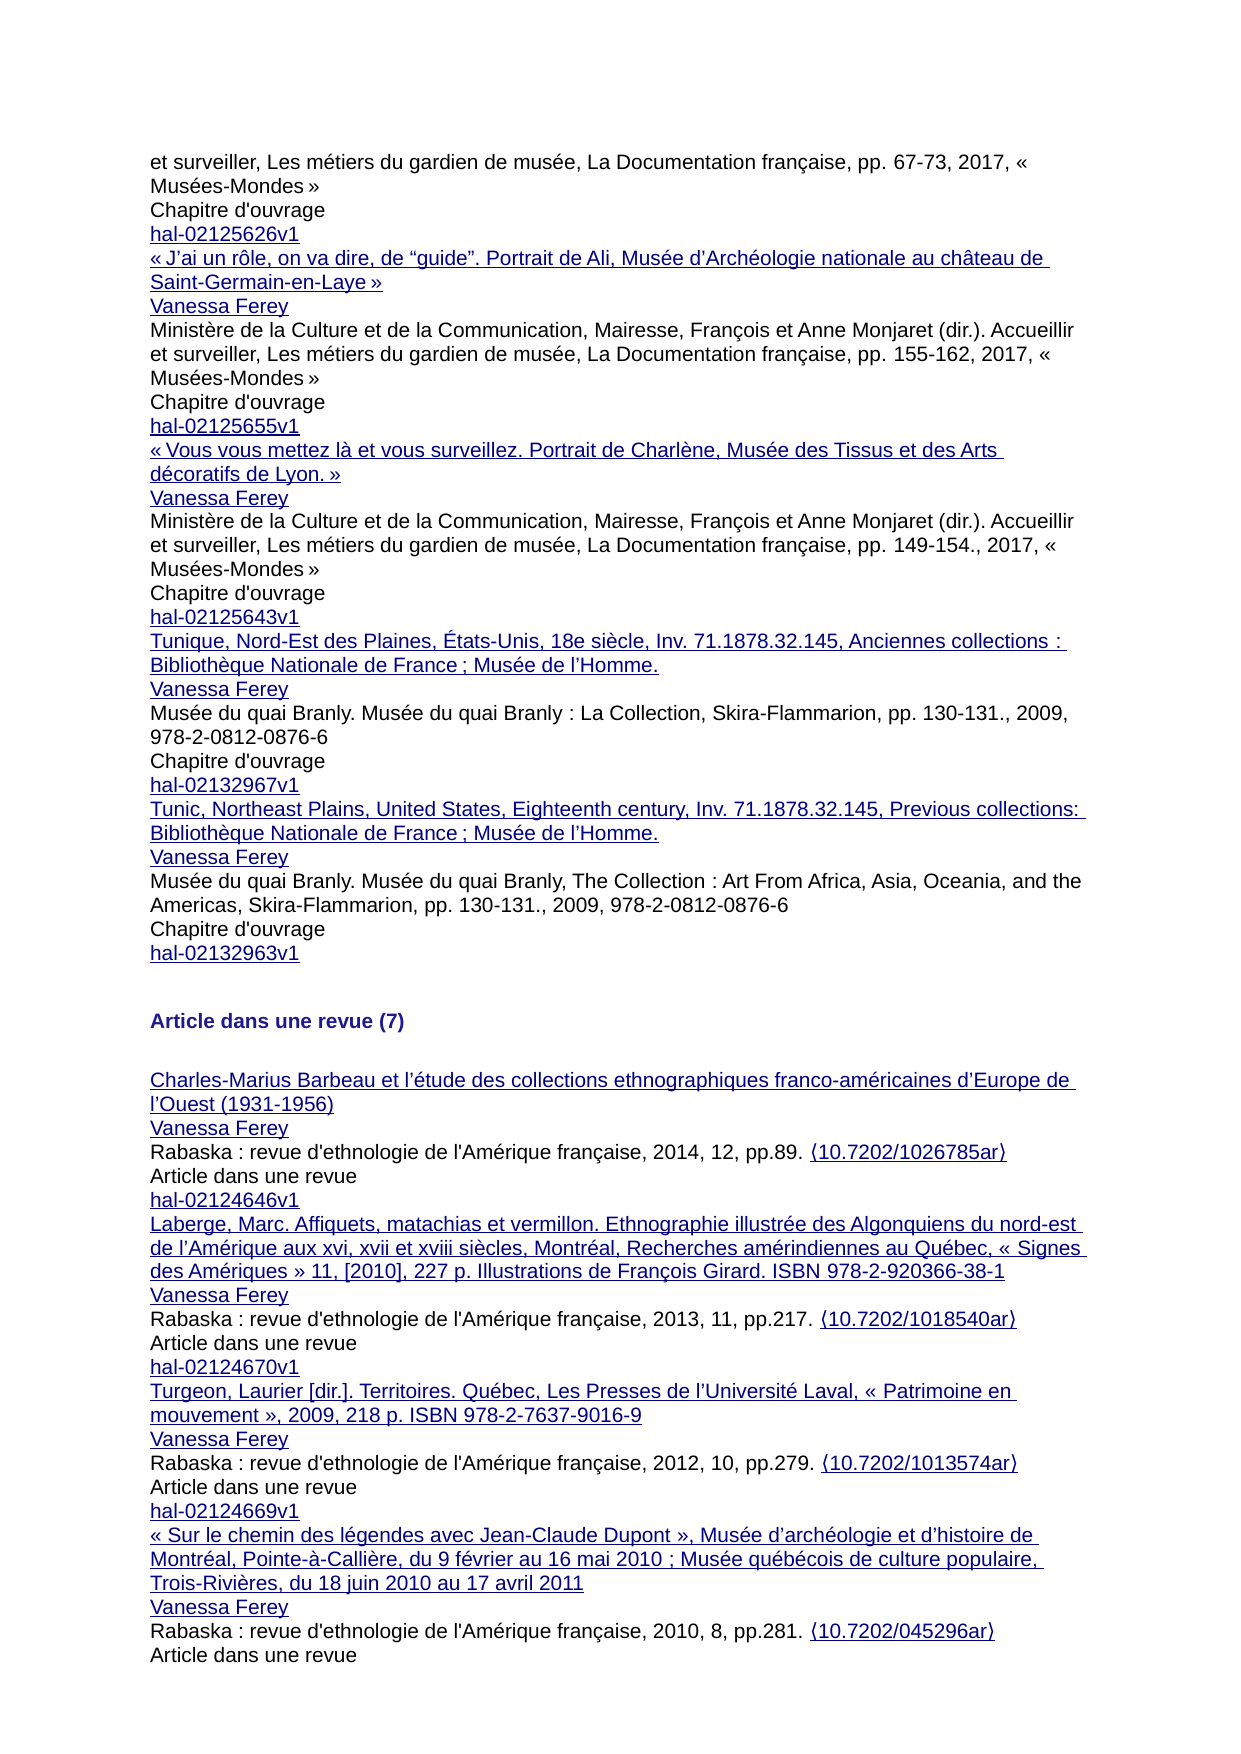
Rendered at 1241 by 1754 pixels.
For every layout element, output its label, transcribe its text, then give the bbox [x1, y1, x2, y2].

table_cell Laberge, Marc. Affiquets, matachias et vermillon. Ethnographie illustrée des Algonquiens du nord-est de l’Amérique aux xvi, xvii et xviii siècles, Montréal, Recherches amérindiennes au Québec, « Signes des Amériques » 11, [2010], 227 p. Illustrations de François Girard. ISBN 978-2-920366-38-1 Vanessa Ferey Rabaska : revue d'ethnologie de l'Amérique française, 2013, 11, pp.217. ⟨10.7202/1018540ar⟩ Article dans une revue hal-02124670v1 [150, 1211, 1090, 1379]
table_cell Tunique, Nord-Est des Plaines, États-Unis, 18e siècle, Inv. 71.1878.32.145, Anciennes collections : Bibliothèque Nationale de France ; Musée de l’Homme. Vanessa Ferey Musée du quai Branly. Musée du quai Branly : La Collection, Skira-Flammarion, pp. 130-131., 2009, 978-2-0812-0876-6 Chapitre d'ouvrage hal-02132967v1 [150, 629, 1090, 797]
table_cell Tunic, Northeast Plains, United States, Eighteenth century, Inv. 71.1878.32.145, Previous collections: Bibliothèque Nationale de France ; Musée de l’Homme. Vanessa Ferey Musée du quai Branly. Musée du quai Branly, The Collection : Art From Africa, Asia, Oceania, and the Americas, Skira-Flammarion, pp. 130-131., 2009, 978-2-0812-0876-6 Chapitre d'ouvrage hal-02132963v1 [150, 797, 1090, 964]
table_cell « J’ai un rôle, on va dire, de “guide”. Portrait de Ali, Musée d’Archéologie nationale au château de Saint-Germain-en-Laye » Vanessa Ferey Ministère de la Culture et de la Communication, Mairesse, François et Anne Monjaret (dir.). Accueillir et surveiller, Les métiers du gardien de musée, La Documentation française, pp. 155-162, 2017, « Musées-Mondes » Chapitre d'ouvrage hal-02125655v1 [150, 246, 1090, 437]
table_cell « Sur le chemin des légendes avec Jean-Claude Dupont », Musée d’archéologie et d’histoire de Montréal, Pointe-à-Callière, du 9 février au 16 mai 2010 ; Musée québécois de culture populaire, Trois-Rivières, du 18 juin 2010 au 17 avril 2011 Vanessa Ferey Rabaska : revue d'ethnologie de l'Amérique française, 2010, 8, pp.281. ⟨10.7202/045296ar⟩ Article dans une revue [150, 1523, 1090, 1667]
table_header Charles-Marius Barbeau et l’étude des collections ethnographiques franco-américaines d’Europe de l’Ouest (1931-1956) Vanessa Ferey Rabaska : revue d'ethnologie de l'Amérique française, 2014, 12, pp.89. ⟨10.7202/1026785ar⟩ Article dans une revue hal-02124646v1 [150, 1068, 1090, 1211]
table_cell « La belle vie. Moi, ce serait plutôt la vie d’abbaye. Portrait de Didier, Abbaye Saint-Léger de Soissons. » Vanessa Ferey Ministère de la Culture et de la Communication, Mairesse, François et Anne Monjaret (dir.). Accueillir et surveiller, Les métiers du gardien de musée, La Documentation française, pp. 67-73, 2017, « Musées-Mondes » Chapitre d'ouvrage hal-02125626v1 [150, 150, 1090, 246]
table_cell « Vous vous mettez là et vous surveillez. Portrait de Charlène, Musée des Tissus et des Arts décoratifs de Lyon. » Vanessa Ferey Ministère de la Culture et de la Communication, Mairesse, François et Anne Monjaret (dir.). Accueillir et surveiller, Les métiers du gardien de musée, La Documentation française, pp. 149-154., 2017, « Musées-Mondes » Chapitre d'ouvrage hal-02125643v1 [150, 438, 1090, 629]
table_cell Turgeon, Laurier [dir.]. Territoires. Québec, Les Presses de l’Université Laval, « Patrimoine en mouvement », 2009, 218 p. ISBN 978-2-7637-9016-9 Vanessa Ferey Rabaska : revue d'ethnologie de l'Amérique française, 2012, 10, pp.279. ⟨10.7202/1013574ar⟩ Article dans une revue hal-02124669v1 [150, 1379, 1090, 1523]
subtitle Article dans une revue (7) [150, 1009, 1090, 1033]
